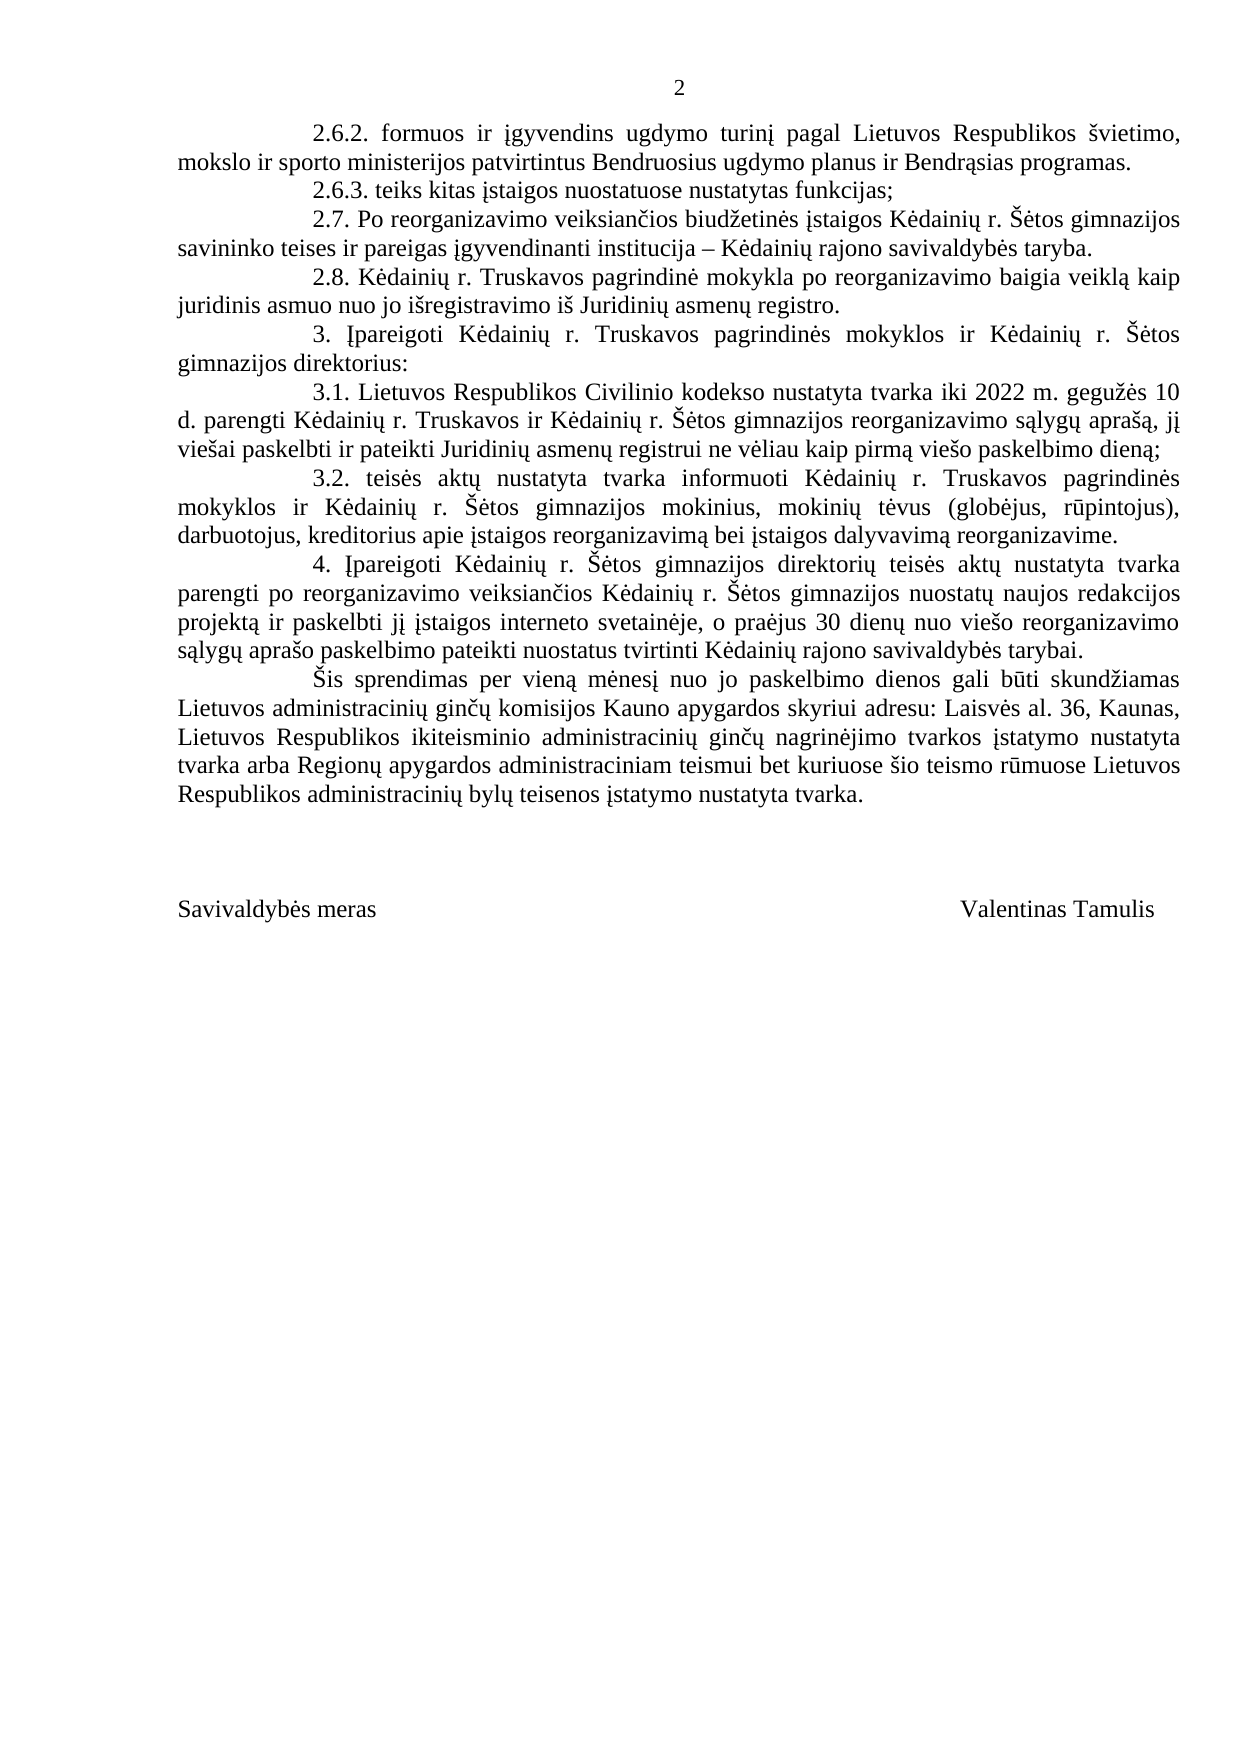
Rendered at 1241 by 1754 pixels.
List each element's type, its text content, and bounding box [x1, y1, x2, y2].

text 3. Įpareigoti Kėdainių r. Truskavos pagrindinės mokyklos ir Kėdainių r. Šėtos gimnazijos direktorius: [177, 319, 1181, 377]
text 2.6.3. teiks kitas įstaigos nuostatuose nustatytas funkcijas; [177, 176, 1181, 204]
text Šis sprendimas per vieną mėnesį nuo jo paskelbimo dienos gali būti skundžiamas Lietuvos administracinių ginčų komisijos Kauno apygardos skyriui adresu: Laisvės al. 36, Kaunas, Lietuvos Respublikos ikiteisminio administracinių ginčų nagrinėjimo tvarkos įstatymo nustatyta tvarka arba Regionų apygardos administraciniam teismui bet kuriuose šio teismo rūmuose Lietuvos Respublikos administracinių bylų teisenos įstatymo nustatyta tvarka. [177, 664, 1181, 808]
text 2.7. Po reorganizavimo veiksiančios biudžetinės įstaigos Kėdainių r. Šėtos gimnazijos savininko teises ir pareigas įgyvendinanti institucija – Kėdainių rajono savivaldybės taryba. [177, 204, 1181, 262]
text 4. Įpareigoti Kėdainių r. Šėtos gimnazijos direktorių teisės aktų nustatyta tvarka parengti po reorganizavimo veiksiančios Kėdainių r. Šėtos gimnazijos nuostatų naujos redakcijos projektą ir paskelbti jį įstaigos interneto svetainėje, o praėjus 30 dienų nuo viešo reorganizavimo sąlygų aprašo paskelbimo pateikti nuostatus tvirtinti Kėdainių rajono savivaldybės tarybai. [177, 549, 1181, 664]
text 3.2. teisės aktų nustatyta tvarka informuoti Kėdainių r. Truskavos pagrindinės mokyklos ir Kėdainių r. Šėtos gimnazijos mokinius, mokinių tėvus (globėjus, rūpintojus), darbuotojus, kreditorius apie įstaigos reorganizavimą bei įstaigos dalyvavimą reorganizavime. [177, 463, 1181, 549]
text 3.1. Lietuvos Respublikos Civilinio kodekso nustatyta tvarka iki 2022 m. gegužės 10 d. parengti Kėdainių r. Truskavos ir Kėdainių r. Šėtos gimnazijos reorganizavimo sąlygų aprašą, jį viešai paskelbti ir pateikti Juridinių asmenų registrui ne vėliau kaip pirmą viešo paskelbimo dieną; [177, 377, 1181, 463]
text 2.6.2. formuos ir įgyvendins ugdymo turinį pagal Lietuvos Respublikos švietimo, mokslo ir sporto ministerijos patvirtintus Bendruosius ugdymo planus ir Bendrąsias programas. [177, 118, 1181, 176]
text 2.8. Kėdainių r. Truskavos pagrindinė mokykla po reorganizavimo baigia veiklą kaip juridinis asmuo nuo jo išregistravimo iš Juridinių asmenų registro. [177, 262, 1181, 319]
text Savivaldybės meras Valentinas Tamulis [177, 894, 1181, 923]
